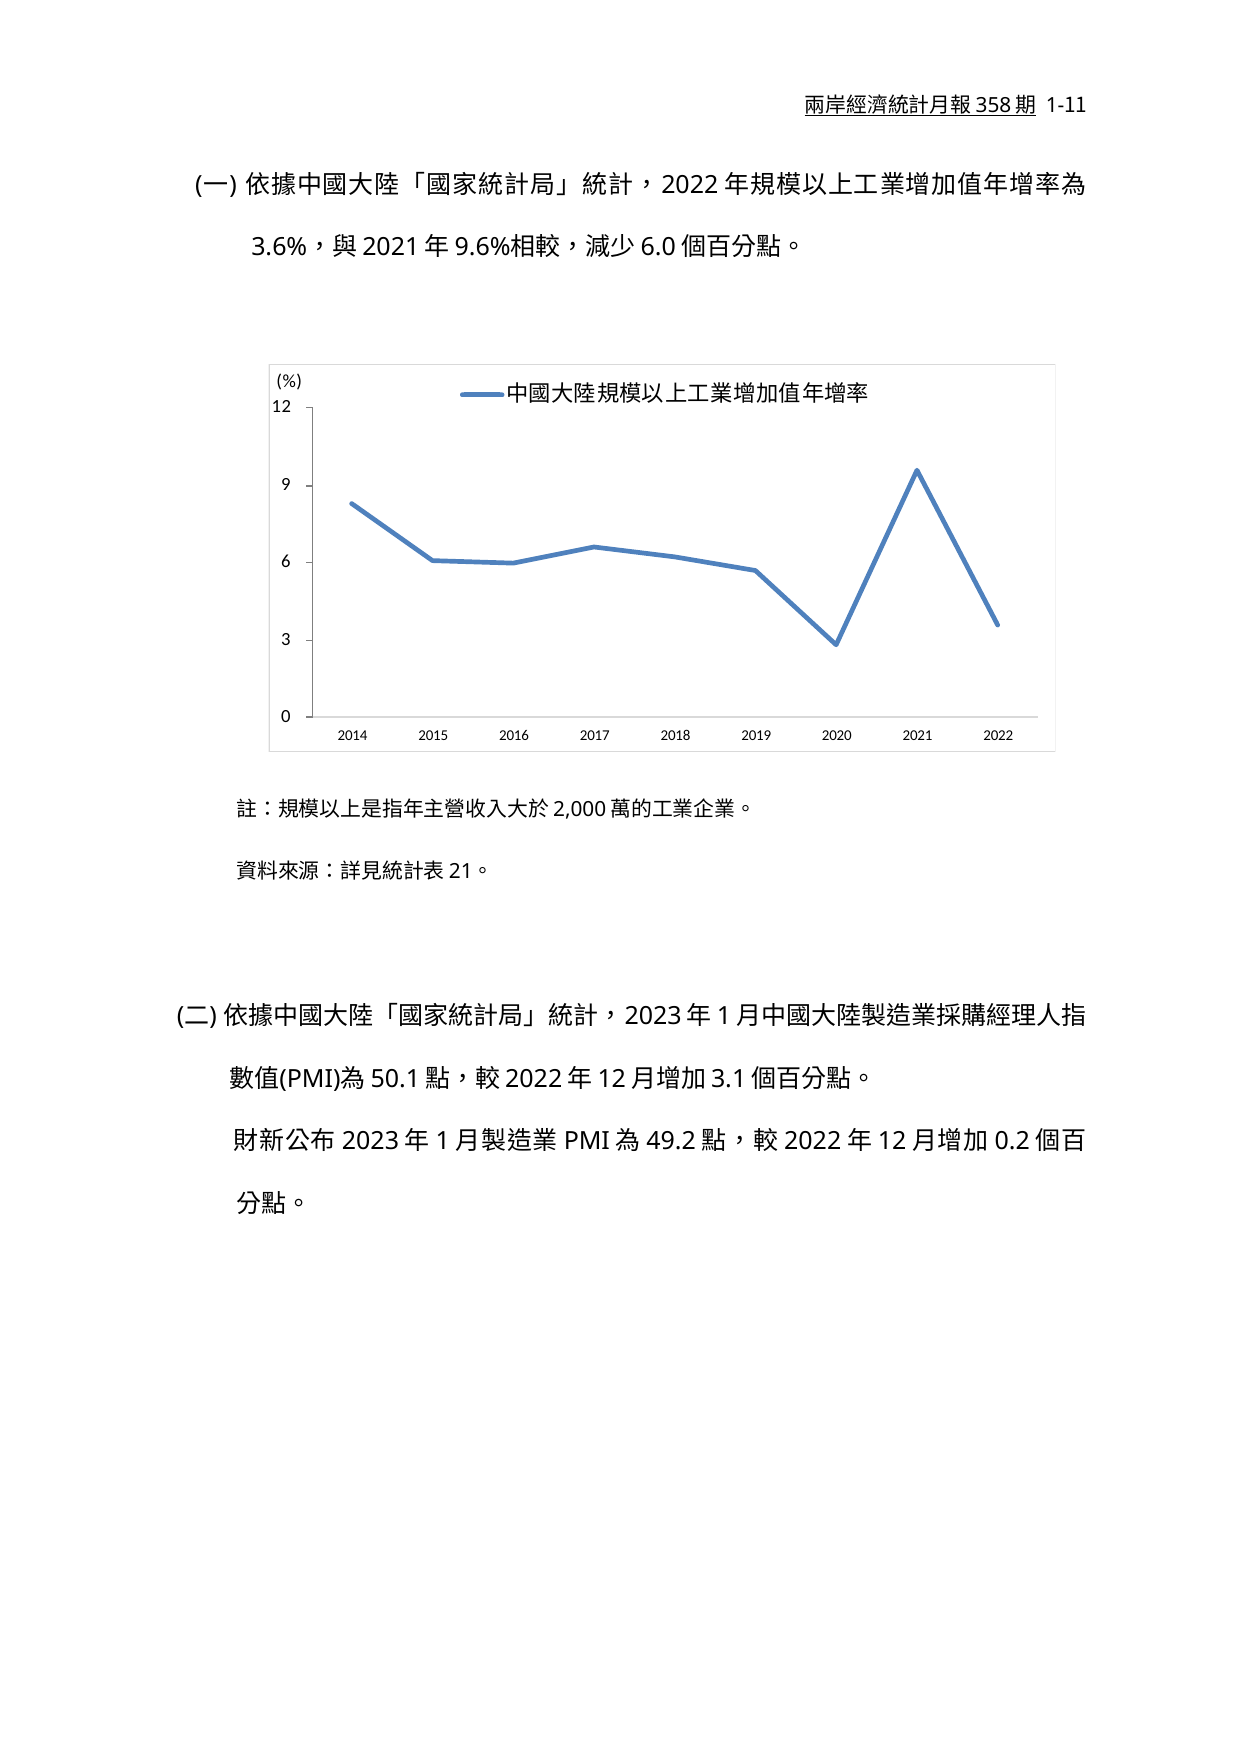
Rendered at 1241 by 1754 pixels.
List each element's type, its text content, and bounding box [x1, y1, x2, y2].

text 財新公布2023年1月製造業PMI為49.2點，較2022年12月增加0.2個百分點。 [233, 1097, 1087, 1222]
text (一) 依據中國大陸「國家統計局」統計，2022年規模以上工業增加值年增率為3.6%，與2021年9.6%相較，減少6.0個百分點。 [195, 141, 1087, 266]
text 註：規模以上是指年主營收入大於2,000萬的工業企業。 [177, 766, 1087, 828]
text (二) 依據中國大陸「國家統計局」統計，2023年1月中國大陸製造業採購經理人指數值(PMI)為50.1點，較2022年12月增加3.1個百分點。 [177, 972, 1087, 1097]
text 資料來源：詳見統計表21。 [177, 828, 1087, 891]
